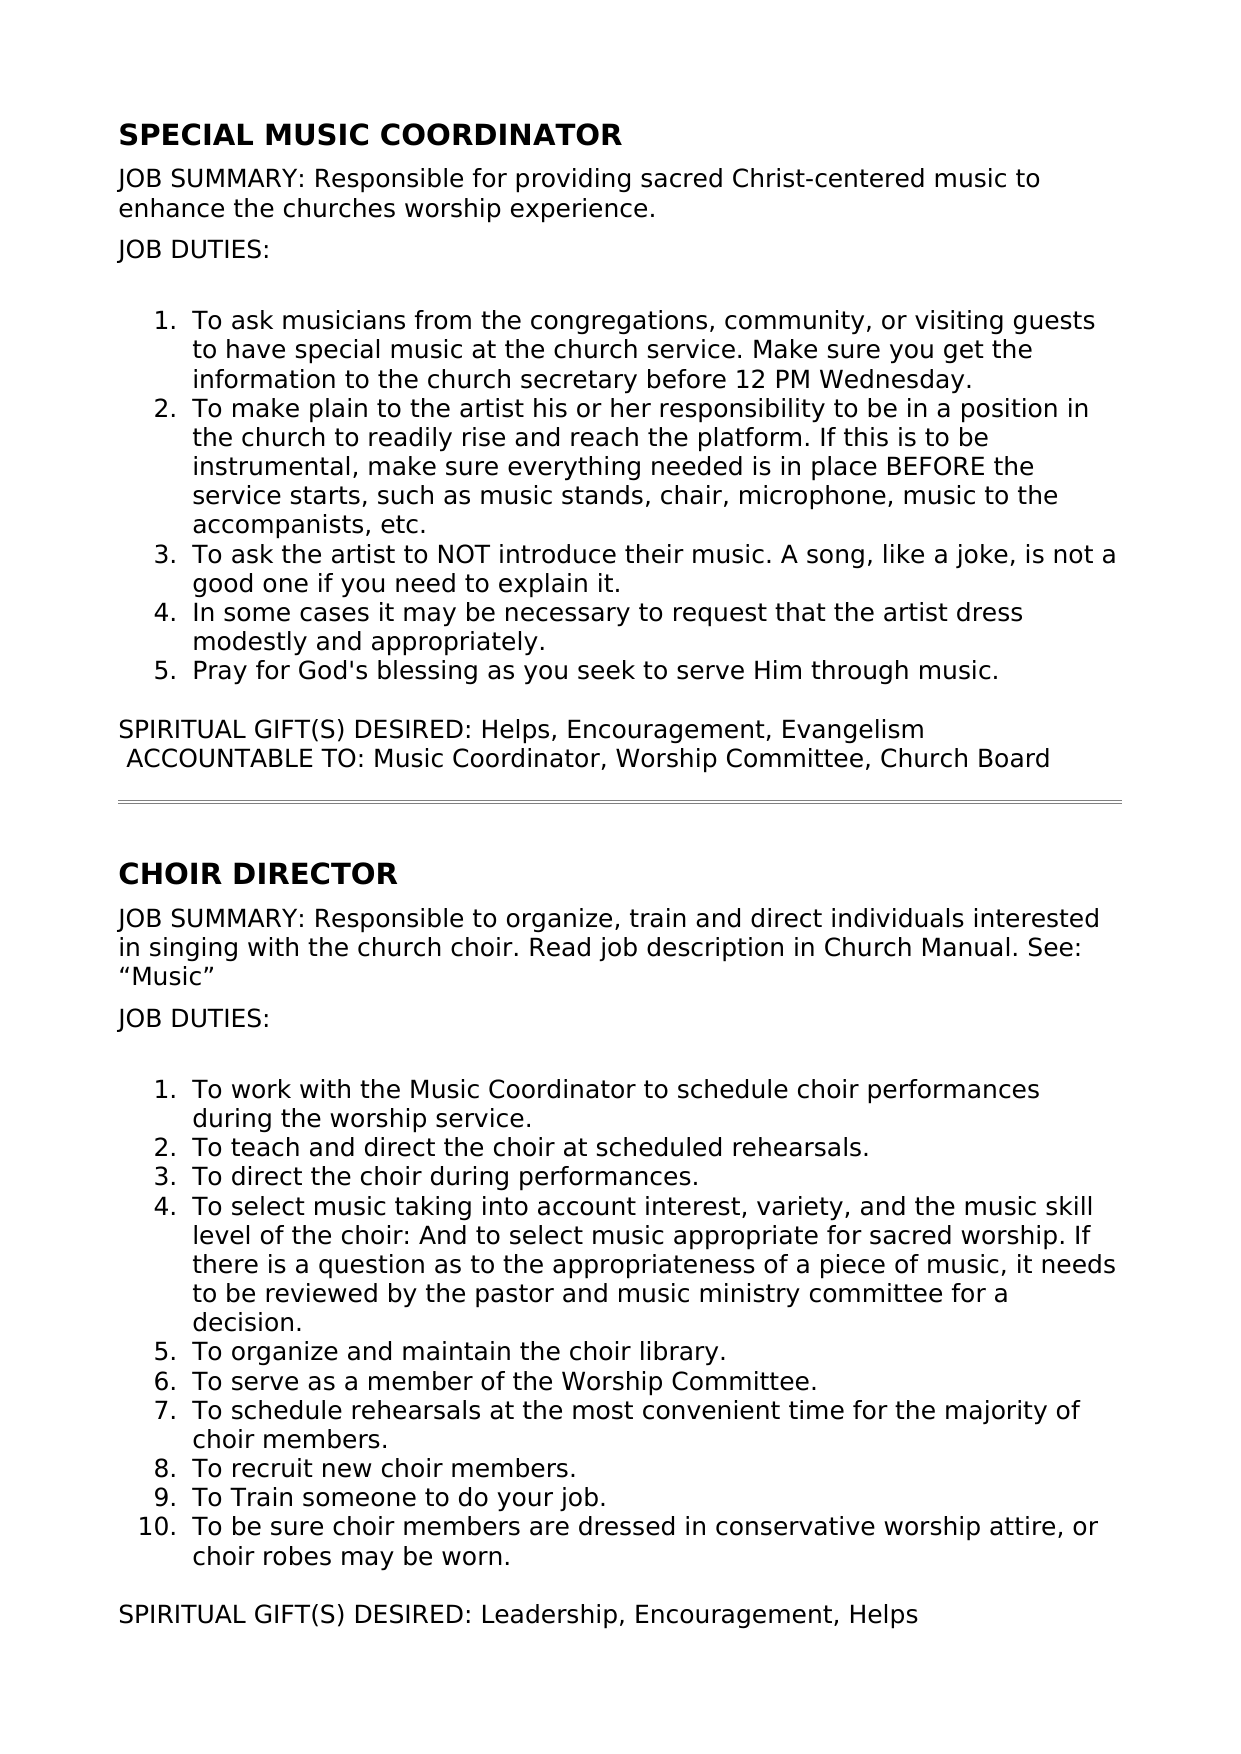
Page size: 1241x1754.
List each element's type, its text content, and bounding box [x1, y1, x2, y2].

list To be sure choir members are dressed in conservative worship attire, or choir robes may be worn. [177, 1512, 1122, 1571]
list To teach and direct the choir at scheduled rehearsals. [177, 1133, 1122, 1162]
text JOB DUTIES: [118, 1004, 1122, 1033]
subtitle CHOIR DIRECTOR [118, 857, 1122, 891]
text SPIRITUAL GIFT(S) DESIRED: Leadership, Encouragement, Helps [118, 1600, 1122, 1629]
text JOB SUMMARY: Responsible for providing sacred Christ-centered music to enhance the churches worship experience. [118, 164, 1122, 223]
list To schedule rehearsals at the most convenient time for the majority of choir members. [177, 1396, 1122, 1454]
list To ask musicians from the congregations, community, or visiting guests to have special music at the church service. Make sure you get the information to the church secretary before 12 PM Wednesday. [177, 307, 1122, 394]
list To work with the Music Coordinator to schedule choir performances during the worship service. [177, 1075, 1122, 1133]
list In some cases it may be necessary to request that the artist dress modestly and appropriately. [177, 598, 1122, 657]
list To serve as a member of the Worship Committee. [177, 1367, 1122, 1396]
list Pray for God's blessing as you seek to serve Him through music. [177, 657, 1122, 686]
list To ask the artist to NOT introduce their music. A song, like a joke, is not a good one if you need to explain it. [177, 540, 1122, 598]
text JOB SUMMARY: Responsible to organize, train and direct individuals interested in singing with the church choir. Read job description in Church Manual. See: “Music” [118, 904, 1122, 991]
text JOB DUTIES: [118, 235, 1122, 264]
list To organize and maintain the choir library. [177, 1337, 1122, 1367]
text SPIRITUAL GIFT(S) DESIRED: Helps, Encouragement, Evangelism ACCOUNTABLE TO: Music Coordinator, Worship Committee, Church Board [118, 715, 1122, 773]
subtitle SPECIAL MUSIC COORDINATOR [118, 118, 1122, 152]
list To Train someone to do your job. [177, 1483, 1122, 1512]
list To direct the choir during performances. [177, 1162, 1122, 1192]
list To recruit new choir members. [177, 1454, 1122, 1483]
list To select music taking into account interest, variety, and the music skill level of the choir: And to select music appropriate for sacred worship. If there is a question as to the appropriateness of a piece of music, it needs to be reviewed by the pastor and music ministry committee for a decision. [177, 1192, 1122, 1337]
list To make plain to the artist his or her responsibility to be in a position in the church to readily rise and reach the platform. If this is to be instrumental, make sure everything needed is in place BEFORE the service starts, such as music stands, chair, microphone, music to the accompanists, etc. [177, 394, 1122, 540]
